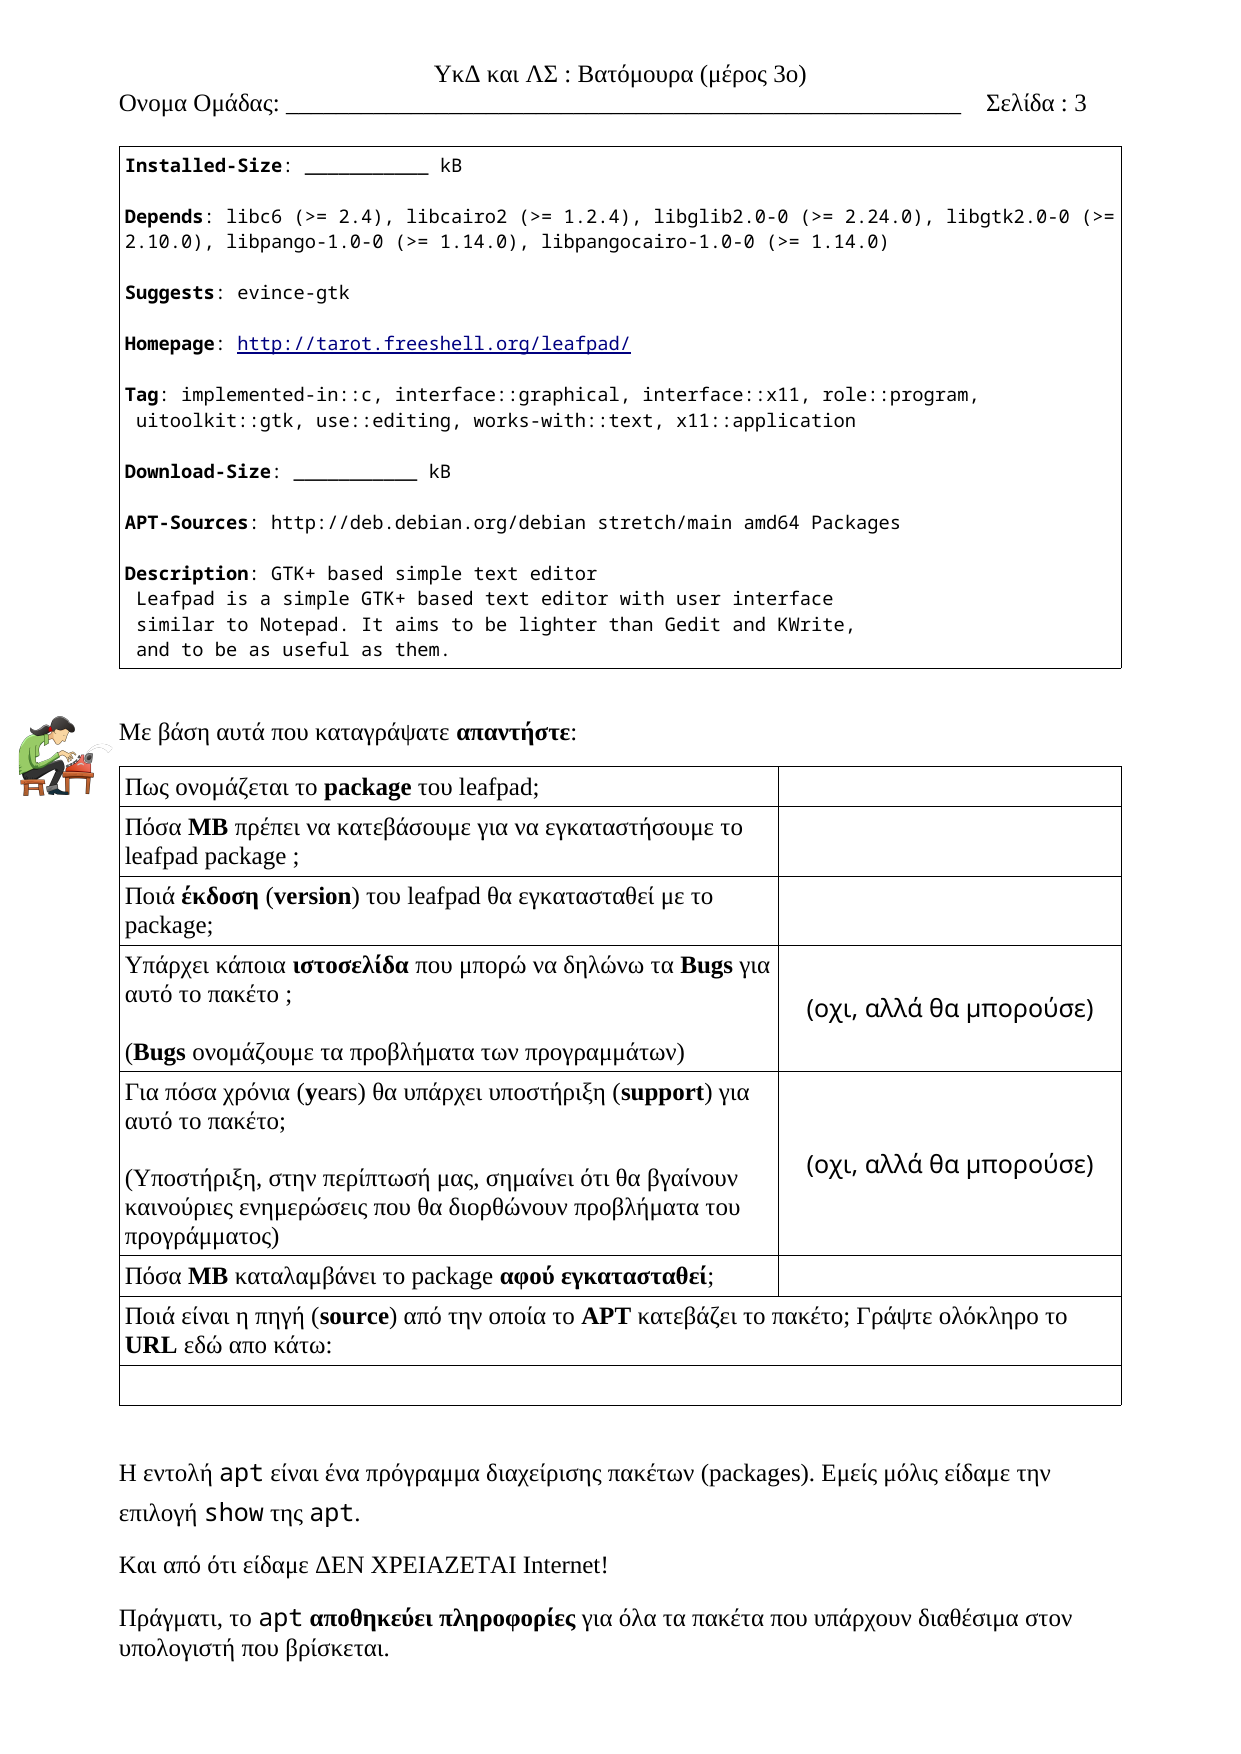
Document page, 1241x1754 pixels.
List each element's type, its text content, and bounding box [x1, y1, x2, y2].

table_cell Για πόσα χρόνια (years) θα υπάρχει υποστήριξη (support) για αυτό το πακέτο; (Υποστήριξη, στην περίπτωσή μας, σημαίνει ότι θα βγαίνουν καινούριες ενημερώσεις που θα διορθώνουν προβλήματα του προγράμματος) [120, 1072, 778, 1255]
text Πράγματι, το apt αποθηκεύει πληροφορίες για όλα τα πακέτα που υπάρχουν διαθέσιμα στον υπολογιστή που βρίσκεται. [119, 1599, 1121, 1662]
table_cell Ποιά έκδοση (version) του leafpad θα εγκατασταθεί με το package; [120, 877, 778, 945]
table_cell [779, 1256, 1121, 1296]
text Με βάση αυτά που καταγράψατε απαντήστε: [119, 717, 1121, 746]
table_header Πως ονομάζεται το package του leafpad; [120, 767, 778, 806]
table_header [779, 767, 1121, 806]
text Η εντολή apt είναι ένα πρόγραμμα διαχείρισης πακέτων (packages). Εμείς μόλις είδαμε την επιλογή show της apt. [119, 1454, 1121, 1529]
table_cell Ποιά είναι η πηγή (source) από την οποία το APT κατεβάζει το πακέτο; Γράψτε ολόκληρο το URL εδώ απο κάτω: [120, 1297, 1121, 1365]
picture [18, 716, 113, 796]
text Και από ότι είδαμε ΔΕΝ ΧΡΕΙΑΖΕΤΑΙ Internet! [119, 1550, 1121, 1579]
table_cell Πόσα MB πρέπει να κατεβάσουμε για να εγκαταστήσουμε το leafpad package ; [120, 807, 778, 876]
table_cell [779, 877, 1121, 945]
table_cell [779, 807, 1121, 876]
table_header Installed-Size: ___________ kB Depends: libc6 (>= 2.4), libcairo2 (>= 1.2.4), libglib2.0-0 (>= 2.24.0), libgtk2.0-0 (>= 2.10.0), libpango-1.0-0 (>= 1.14.0), libpangocairo-1.0-0 (>= 1.14.0) Suggests: evince-gtk Homepage: http://tarot.freeshell.org/leafpad/ Tag: implemented-in::c, interface::graphical, interface::x11, role::program, uitoolkit::gtk, use::editing, works-with::text, x11::application Download-Size: ___________ kB APT-Sources: http://deb.debian.org/debian stretch/main amd64 Packages Description: GTK+ based simple text editor Leafpad is a simple GTK+ based text editor with user interface similar to Notepad. It aims to be lighter than Gedit and KWrite, and to be as useful as them. [120, 147, 1121, 668]
table_cell Πόσα MB καταλαμβάνει το package αφού εγκατασταθεί; [120, 1256, 778, 1296]
table_cell (οχι, αλλά θα μπορούσε) [779, 946, 1121, 1071]
table_cell (οχι, αλλά θα μπορούσε) [779, 1072, 1121, 1255]
table_cell Υπάρχει κάποια ιστοσελίδα που μπορώ να δηλώνω τα Bugs για αυτό το πακέτο ; (Bugs ονομάζουμε τα προβλήματα των προγραμμάτων) [120, 946, 778, 1071]
table_cell [120, 1366, 1121, 1405]
